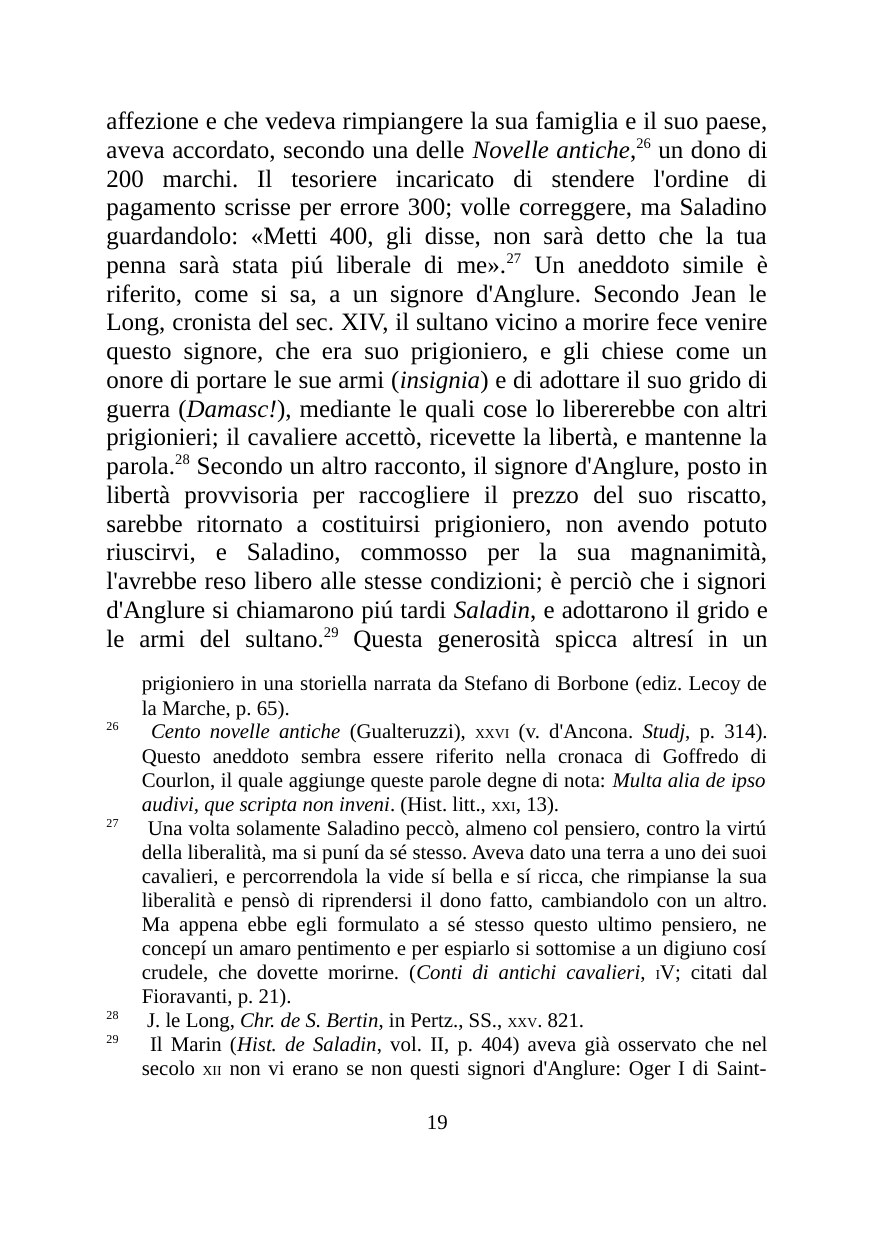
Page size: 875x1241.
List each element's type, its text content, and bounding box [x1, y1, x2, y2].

text Cento novelle antiche (Gualteruzzi), xxvi (v. d'Ancona. Studj, p. 314). Questo aneddoto sembra essere riferito nella cronaca di Goffredo di Courlon, il quale aggiunge queste parole degne di nota: Multa alia de ipso audivi, que scripta non inveni. (Hist. litt., xxi, 13). [106, 719, 768, 816]
text affezione e che vedeva rimpiangere la sua famiglia e il suo paese, aveva accordato, secondo una delle Novelle antiche, un dono di 200 marchi. Il tesoriere incaricato di stendere l'ordine di pagamento scrisse per errore 300; volle correggere, ma Saladino guardandolo: «Metti 400, gli disse, non sarà detto che la tua penna sarà stata piú liberale di me». Un aneddoto simile è riferito, come si sa, a un signore d'Anglure. Secondo Jean le Long, cronista del sec. XIV, il sultano vicino a morire fece venire questo signore, che era suo prigioniero, e gli chiese come un onore di portare le sue armi (insignia) e di adottare il suo grido di guerra (Damasc!), mediante le quali cose lo libererebbe con altri prigionieri; il cavaliere accettò, ricevette la libertà, e mantenne la parola. Secondo un altro racconto, il signore d'Anglure, posto in libertà provvisoria per raccogliere il prezzo del suo riscatto, sarebbe ritornato a costituirsi prigioniero, non avendo potuto riuscirvi, e Saladino, commosso per la sua magnanimità, l'avrebbe reso libero alle stesse condizioni; è perciò che i signori d'Anglure si chiamarono piú tardi Saladin, e adottarono il grido e le armi del sultano. Questa generosità spicca altresí in un [106, 106, 768, 652]
text Una volta solamente Saladino peccò, almeno col pensiero, contro la virtú della liberalità, ma si puní da sé stesso. Aveva dato una terra a uno dei suoi cavalieri, e percorrendola la vide sí bella e sí ricca, che rimpianse la sua liberalità e pensò di riprendersi il dono fatto, cambiandolo con un altro. Ma appena ebbe egli formulato a sé stesso questo ultimo pensiero, ne concepí un amaro pentimento e per espiarlo si sottomise a un digiuno cosí crudele, che dovette morirne. (Conti di antichi cavalieri, iV; citati dal Fioravanti, p. 21). [106, 816, 768, 1008]
text prigioniero in una storiella narrata da Stefano di Borbone (ediz. Lecoy de la Marche, p. 65). [106, 671, 768, 719]
text J. le Long, Chr. de S. Bertin, in Pertz., SS., xxv. 821. [106, 1008, 768, 1032]
text Il Marin (Hist. de Saladin, vol. II, p. 404) aveva già osservato che nel secolo xii non vi erano se non questi signori d'Anglure: Oger I di Saint- [106, 1032, 768, 1080]
